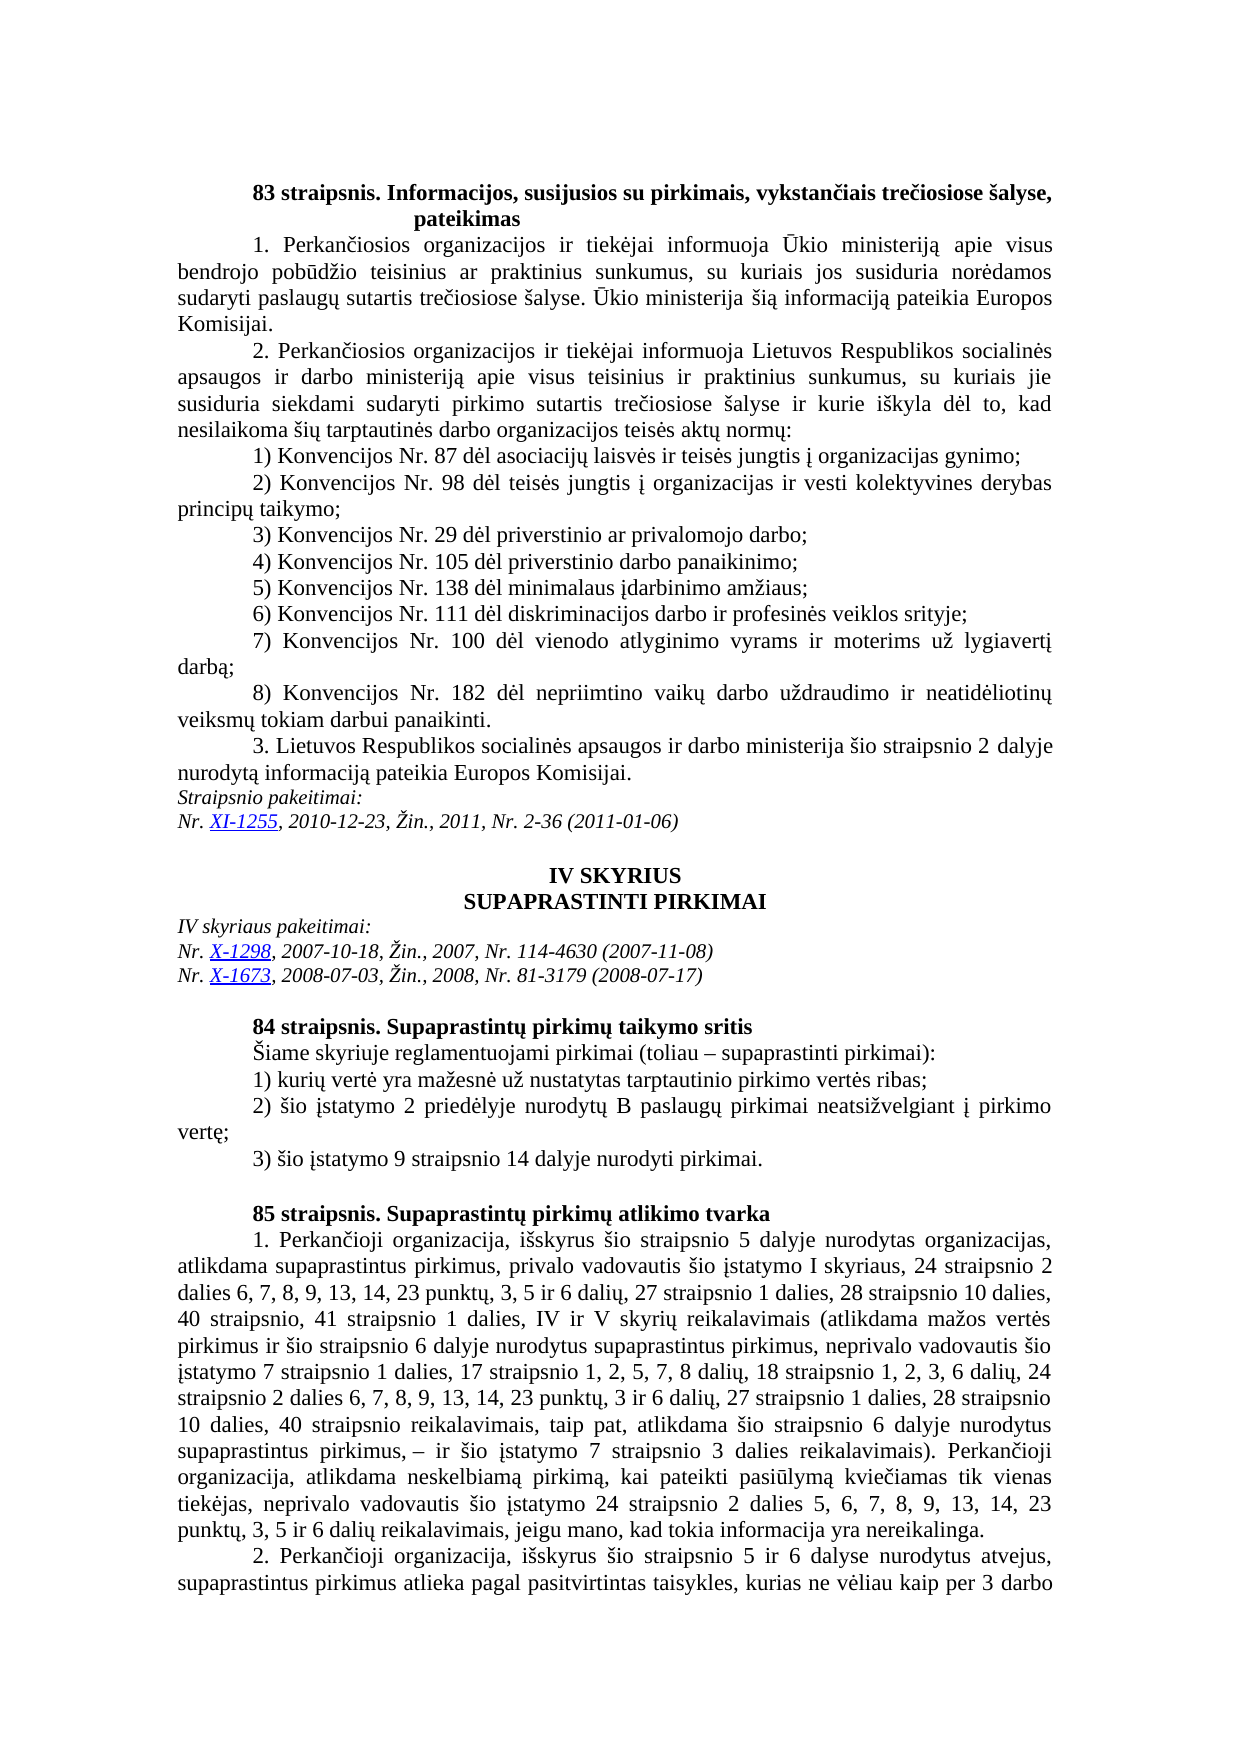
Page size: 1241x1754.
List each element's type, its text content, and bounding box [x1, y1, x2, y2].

text Straipsnio pakeitimai: [177, 785, 1053, 809]
text 5) Konvencijos Nr. 138 dėl minimalaus įdarbinimo amžiaus; [177, 574, 1053, 600]
text 1. Perkančiosios organizacijos ir tiekėjai informuoja Ūkio ministeriją apie visus bendrojo pobūdžio teisinius ar praktinius sunkumus, su kuriais jos susiduria norėdamos sudaryti paslaugų sutartis trečiosiose šalyse. Ūkio ministerija šią informaciją pateikia Europos Komisijai. [177, 231, 1053, 337]
text 2. Perkančiosios organizacijos ir tiekėjai informuoja Lietuvos Respublikos socialinės apsaugos ir darbo ministeriją apie visus teisinius ir praktinius sunkumus, su kuriais jie susiduria siekdami sudaryti pirkimo sutartis trečiosiose šalyse ir kurie iškyla dėl to, kad nesilaikoma šių tarptautinės darbo organizacijos teisės aktų normų: [177, 337, 1053, 442]
text 1. Perkančioji organizacija, išskyrus šio straipsnio 5 dalyje nurodytas organizacijas, atlikdama supaprastintus pirkimus, privalo vadovautis šio įstatymo I skyriaus, 24 straipsnio 2 dalies 6, 7, 8, 9, 13, 14, 23 punktų, 3, 5 ir 6 dalių, 27 straipsnio 1 dalies, 28 straipsnio 10 dalies, 40 straipsnio, 41 straipsnio 1 dalies, IV ir V skyrių reikalavimais (atlikdama mažos vertės pirkimus ir šio straipsnio 6 dalyje nurodytus supaprastintus pirkimus, neprivalo vadovautis šio įstatymo 7 straipsnio 1 dalies, 17 straipsnio 1, 2, 5, 7, 8 dalių, 18 straipsnio 1, 2, 3, 6 dalių, 24 straipsnio 2 dalies 6, 7, 8, 9, 13, 14, 23 punktų, 3 ir 6 dalių, 27 straipsnio 1 dalies, 28 straipsnio 10 dalies, 40 straipsnio reikalavimais, taip pat, atlikdama šio straipsnio 6 dalyje nurodytus supaprastintus pirkimus, – ir šio įstatymo 7 straipsnio 3 dalies reikalavimais). Perkančioji organizacija, atlikdama neskelbiamą pirkimą, kai pateikti pasiūlymą kviečiamas tik vienas tiekėjas, neprivalo vadovautis šio įstatymo 24 straipsnio 2 dalies 5, 6, 7, 8, 9, 13, 14, 23 punktų, 3, 5 ir 6 dalių reikalavimais, jeigu mano, kad tokia informacija yra nereikalinga. [177, 1226, 1053, 1542]
text 8) Konvencijos Nr. 182 dėl nepriimtino vaikų darbo uždraudimo ir neatidėliotinų veiksmų tokiam darbui panaikinti. [177, 679, 1053, 732]
text SUPAPRASTINTI PIRKIMAI [177, 888, 1053, 914]
text 2) šio įstatymo 2 priedėlyje nurodytų B paslaugų pirkimai neatsižvelgiant į pirkimo vertę; [177, 1092, 1053, 1145]
text Nr. X-1673, 2008-07-03, Žin., 2008, Nr. 81-3179 (2008-07-17) [177, 963, 1053, 987]
text 83 straipsnis. Informacijos, susijusios su pirkimais, vykstančiais trečiosiose šalyse, pateikimas [252, 179, 1053, 231]
text 3) Konvencijos Nr. 29 dėl priverstinio ar privalomojo darbo; [177, 521, 1053, 548]
text 85 straipsnis. Supaprastintų pirkimų atlikimo tvarka [177, 1200, 1053, 1226]
text 84 straipsnis. Supaprastintų pirkimų taikymo sritis [177, 1013, 1053, 1039]
text IV skyriaus pakeitimai: [177, 914, 1053, 938]
text IV SKYRIUS [177, 862, 1053, 888]
text 3) šio įstatymo 9 straipsnio 14 dalyje nurodyti pirkimai. [177, 1145, 1053, 1171]
text Nr. X-1298, 2007-10-18, Žin., 2007, Nr. 114-4630 (2007-11-08) [177, 938, 1053, 963]
text Šiame skyriuje reglamentuojami pirkimai (toliau – supaprastinti pirkimai): [177, 1039, 1053, 1066]
text 2. Perkančioji organizacija, išskyrus šio straipsnio 5 ir 6 dalyse nurodytus atvejus, supaprastintus pirkimus atlieka pagal pasitvirtintas taisykles, kurias ne vėliau kaip per 3 darbo [177, 1542, 1053, 1595]
text Nr. XI-1255, 2010-12-23, Žin., 2011, Nr. 2-36 (2011-01-06) [177, 809, 1053, 833]
text 6) Konvencijos Nr. 111 dėl diskriminacijos darbo ir profesinės veiklos srityje; [177, 600, 1053, 627]
text 7) Konvencijos Nr. 100 dėl vienodo atlyginimo vyrams ir moterims už lygiavertį darbą; [177, 627, 1053, 679]
text 3. Lietuvos Respublikos socialinės apsaugos ir darbo ministerija šio straipsnio 2 dalyje nurodytą informaciją pateikia Europos Komisijai. [177, 732, 1053, 785]
text 2) Konvencijos Nr. 98 dėl teisės jungtis į organizacijas ir vesti kolektyvines derybas principų taikymo; [177, 469, 1053, 521]
text 4) Konvencijos Nr. 105 dėl priverstinio darbo panaikinimo; [177, 548, 1053, 574]
text 1) Konvencijos Nr. 87 dėl asociacijų laisvės ir teisės jungtis į organizacijas gynimo; [177, 442, 1053, 469]
text 1) kurių vertė yra mažesnė už nustatytas tarptautinio pirkimo vertės ribas; [177, 1066, 1053, 1092]
